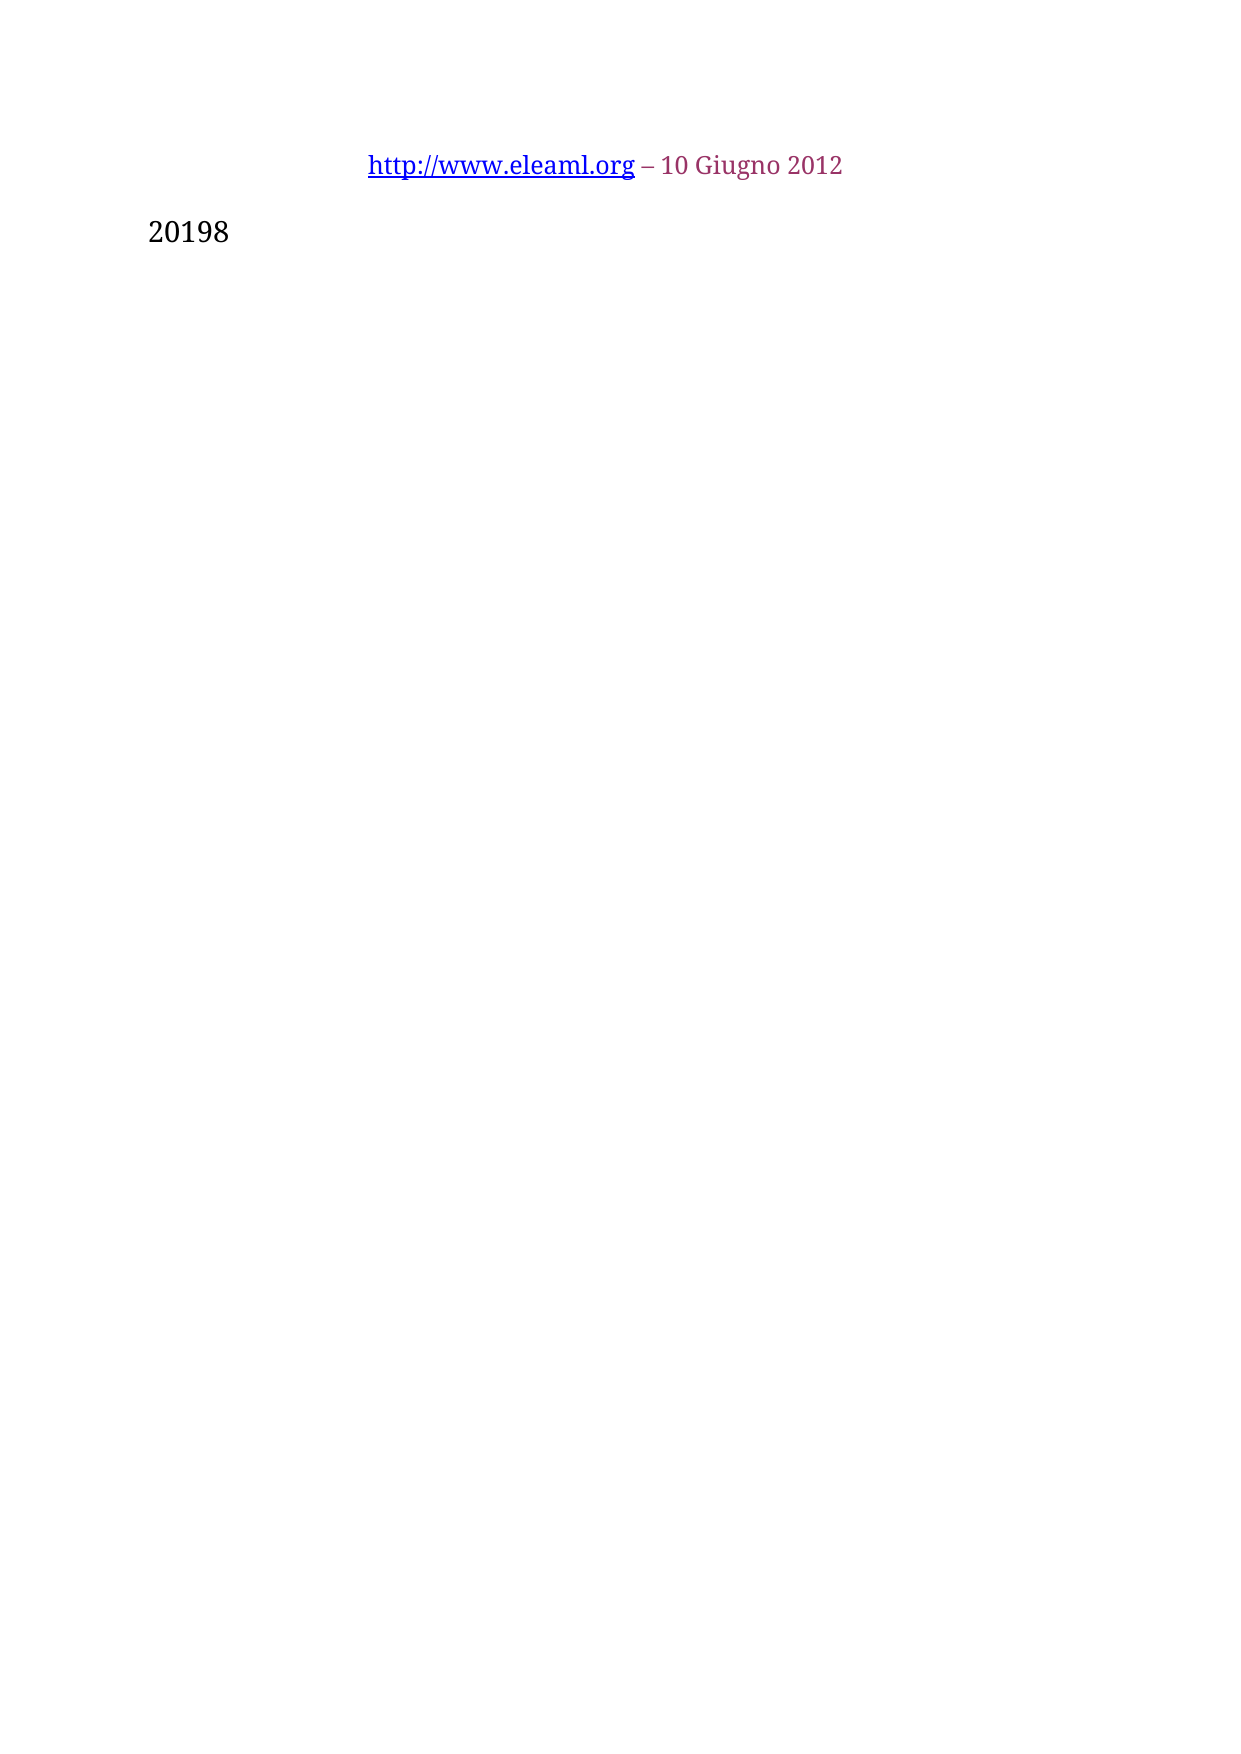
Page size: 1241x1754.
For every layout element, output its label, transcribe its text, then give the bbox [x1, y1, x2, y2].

text 20198 [148, 211, 1063, 251]
